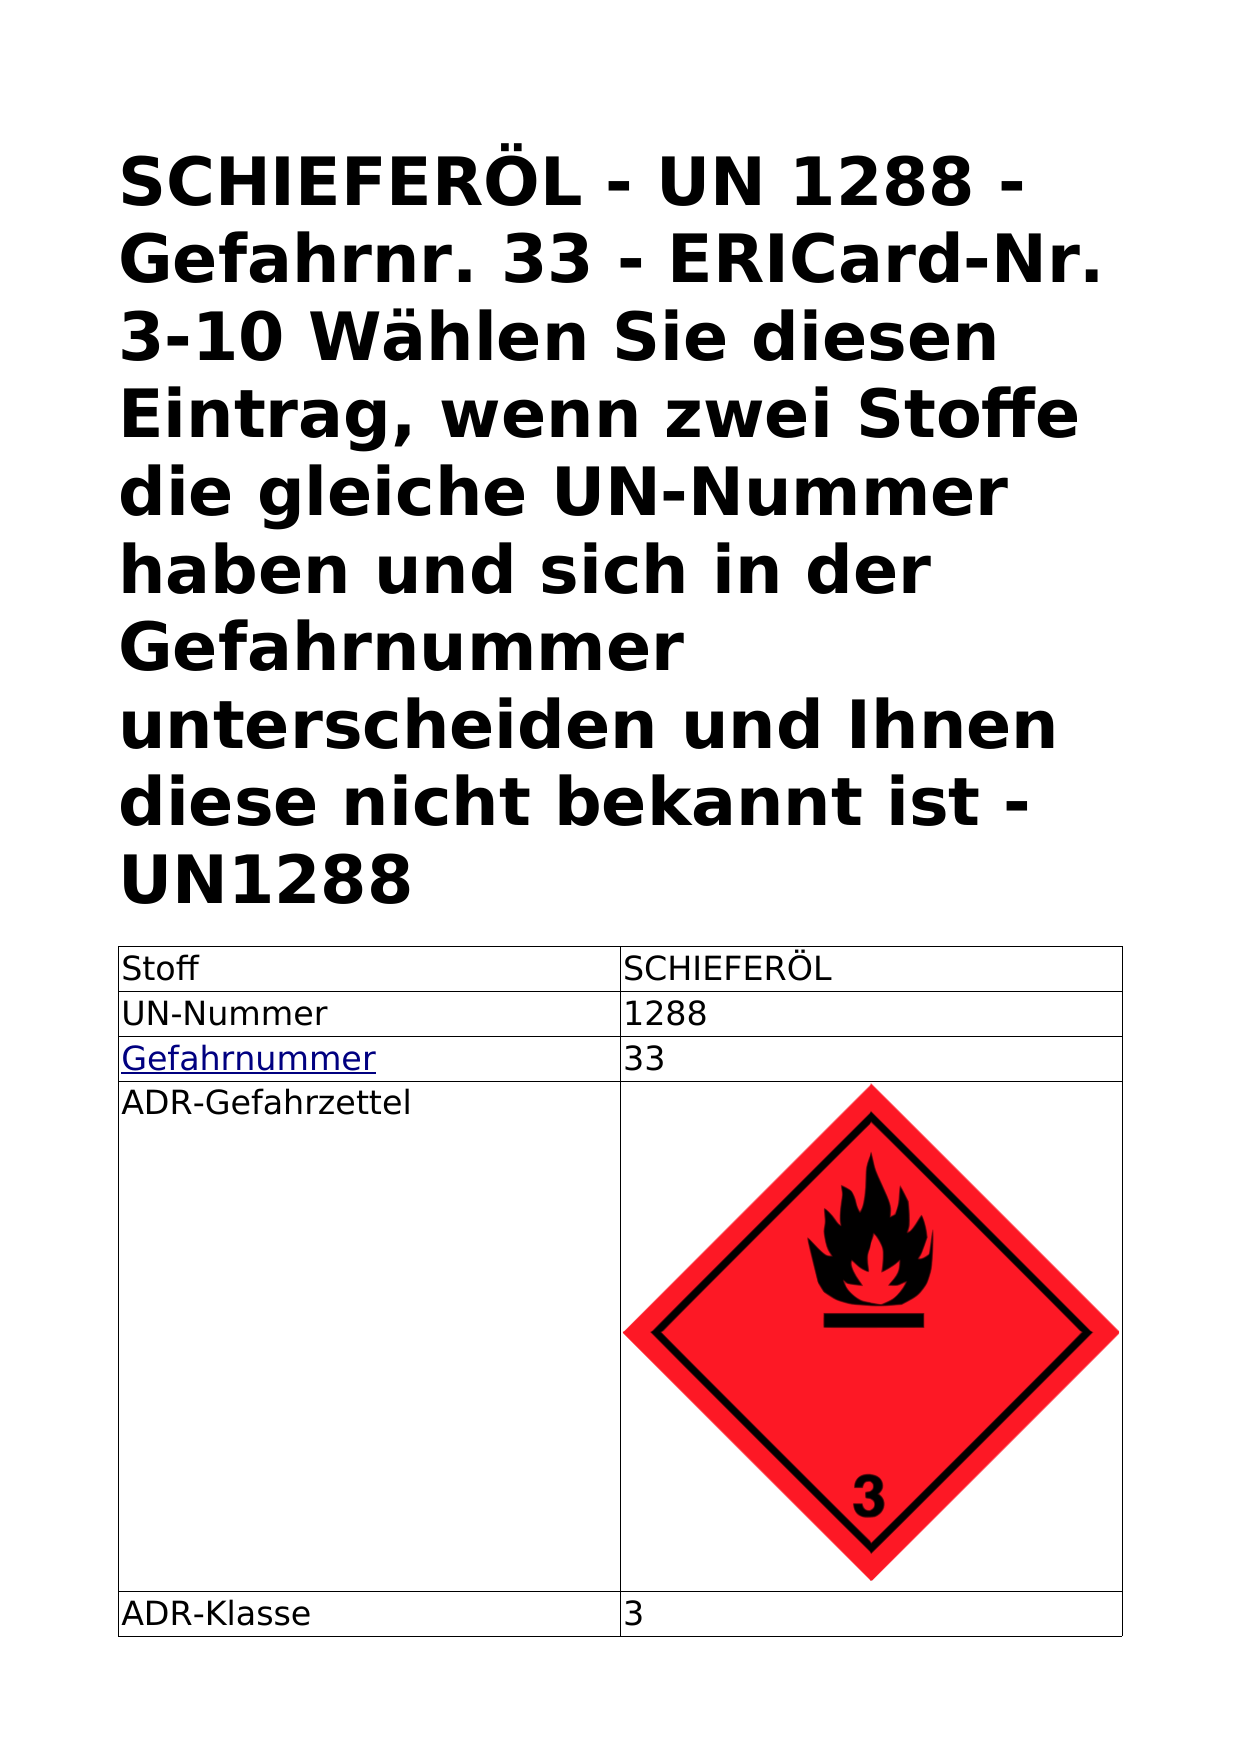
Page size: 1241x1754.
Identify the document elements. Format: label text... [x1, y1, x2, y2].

table_cell 3 [621, 1592, 1122, 1636]
table_header Stoff [119, 947, 620, 991]
picture [622, 1083, 1120, 1581]
table_cell ADR-Gefahrzettel [119, 1082, 620, 1591]
table_cell ADR-Klasse [119, 1592, 620, 1636]
table_cell [621, 1082, 1122, 1591]
table_cell Gefahrnummer [119, 1037, 620, 1081]
table_cell UN-Nummer [119, 992, 620, 1036]
table_cell 33 [621, 1037, 1122, 1081]
subtitle SCHIEFERÖL - UN 1288 - Gefahrnr. 33 - ERICard-Nr. 3-10 Wählen Sie diesen Eintrag, wenn zwei Stoffe die gleiche UN-Nummer haben und sich in der Gefahrnummer unterscheiden und Ihnen diese nicht bekannt ist - UN1288 [118, 143, 1122, 919]
table_cell 1288 [621, 992, 1122, 1036]
table_header SCHIEFERÖL [621, 947, 1122, 991]
